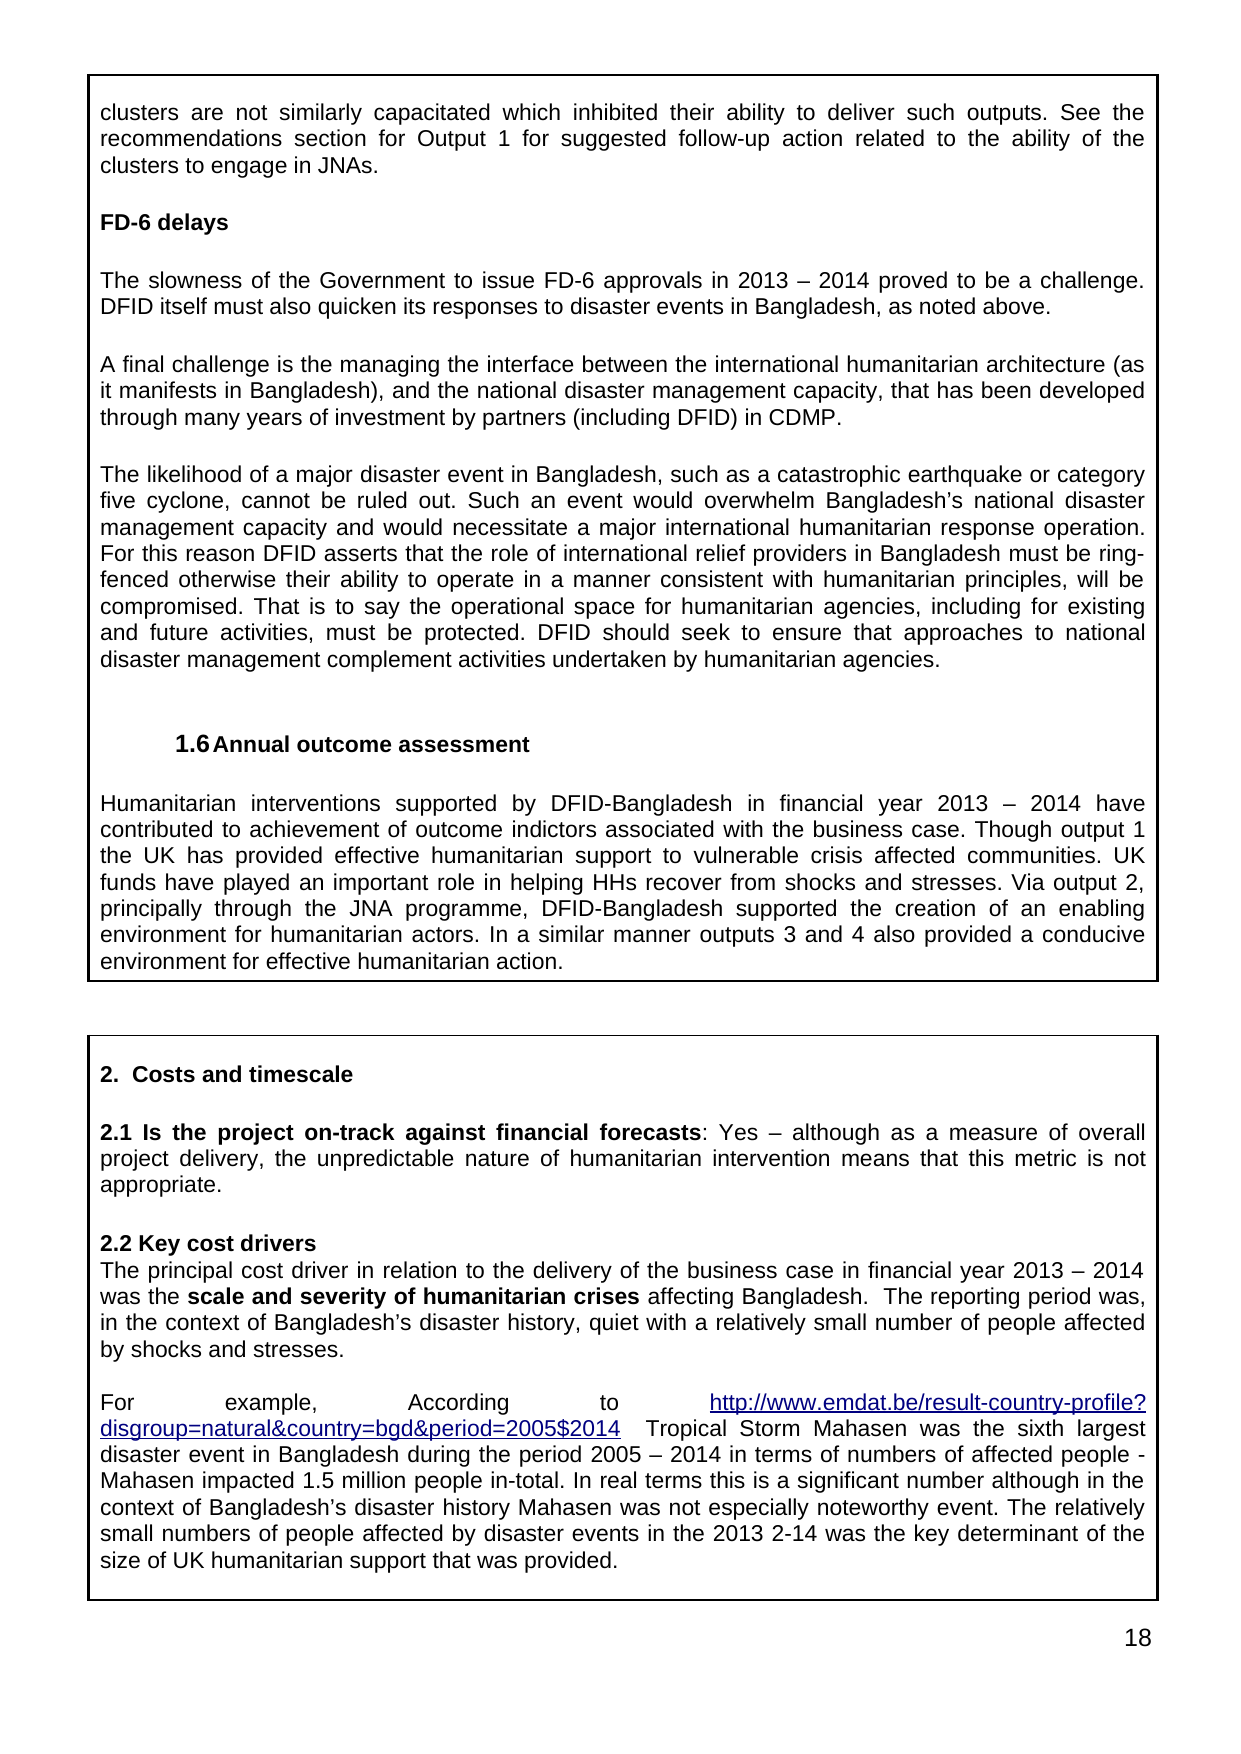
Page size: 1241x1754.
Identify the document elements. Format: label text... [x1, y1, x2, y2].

table_header 2. Costs and timescale [90, 1036, 1156, 1094]
table_cell 2.1 Is the project on-track against financial forecasts: Yes – although as a measure of overall project delivery, the unpredictable nature of humanitarian intervention means that this metric is not appropriate. 2.2 Key cost drivers The principal cost driver in relation to the delivery of the business case in financial year 2013 – 2014 was the scale and severity of humanitarian crises affecting Bangladesh. The reporting period was, in the context of Bangladesh’s disaster history, quiet with a relatively small number of people affected by shocks and stresses. For example, According to http://www.emdat.be/result-country-profile?disgroup=natural&country=bgd&period=2005$2014 Tropical Storm Mahasen was the sixth largest disaster event in Bangladesh during the period 2005 – 2014 in terms of numbers of affected people - Mahasen impacted 1.5 million people in-total. In real terms this is a significant number although in the context of Bangladesh’s disaster history Mahasen was not especially noteworthy event. The relatively small numbers of people affected by disaster events in the 2013 2-14 was the key determinant of the size of UK humanitarian support that was provided. [90, 1094, 1156, 1599]
table_cell Has the logframe been changed since the last review? No. Overall output score and description: Output met expectation (A) Direct feedback from beneficiaries: DFID staff made two monitoring visits in 2013-2014 to assess performance of partners funded by the Humanitarian Preparedness & Response business case. Such visits enabled us to meet with programme beneficiaries and to discuss, amongst other things, their participation, in UK funded interventions. See the recommendations section for Output 1 for suggestions on how DFID-Bangladesh could enhance engagement with beneficiaries. DFID funded agencies throughout 2013-2014 ensured beneficiaries were able to inform the design of activities and played a key role in guiding implementation. All three programmes funded under Output 1 used various mechanisms for soliciting feedback from beneficiaries. DFID funded partners worked with communities (including HHs and local government officials) to identify beneficiaries. Feedback was sought regarding the selection of proposed beneficiaries. PICs were also established which were used to help inform the design of CFW programmes. During programme implementation complaint response mechanisms were instituted, specifically telephone helplines and complaints boxes, which enabled beneficiaries and the wider community to provide anonymous feedback. Case studies from Mahasen programme show that about 10% of the targeted beneficiaries were disabled (approx. 1300 people). They were supported by the programme which led to an increased source of income and reduced their vulnerability to shocks. The programme was designed in such a way that they could participate in activities such as child-minding while other able-bodied beneficiaries carried out cash for work activities, providing water etc. The seeds given to them and the training have helped them increase their confidence and options of income generation. Summary of overall progress During the implementation period seven individual programmes were supported via the Humanitarian Preparedness & Response business case. We assess that DFID funded programmes have performed strongly at the output level – notably the NARRI post-Mahasen programme, MAF’s seaplane service and the JNA. The LIFE programme, despite reaching fewer beneficiaries than originally planned, also proved successful at the output level. It is too early to assess the performance of the WFP programme in Satkhira. More strategically DFID supported programmes have helped to establish an enabling environment for humanitarian actors. The JNA, for example, provides all humanitarian actors in Bangladesh with a range of tools and reference documents related to the conduct of assessments and the impact of crises. A major achievement of the JNA programme has been in helping to establish a joined-up approach to humanitarian assessments. UK support to the Logistics Cluster in Bangladesh resulted in the production of a nationwide logistics capacity assessment along with a capacity atlas which shows their whereabouts and type of logistics related infrastructure such as warehouses (including storage capacity), roads, highways, bridges (including weight and width limitations), airports etc. The work to develop the assessment and the atlas were completed in 2013 – 2104 although the two documents were submitted in early May 2014. We judge that UK support to the Logistics Cluster, as with the JNA, made an important contribution to the wider humanitarian community in Bangladesh and in particular the outputs are valuable preparedness tools. The work with the logistics cluster is an important underpinning of the earthquake preparedness work that we are now supporting under a resilience heading. We have shared the capacity assessment and atlas with colleagues in London from the CHASE Operations Team. Key challenges Coordination Throughout 2013 – 2014 DFID officials expended significant energy and time in supporting coordination efforts particularly in relation to the HCTT - the principal coordination forum for humanitarian action in Bangladesh. Our input was not commensurate with the HCTT’s output. In addition, we judge that the HCTT inhibited the ability of actors to provide humanitarian assistance in a coordinated and timely manner. For example, following Tropical Storm Mahasen the HCTT was slow to meet and as a result was slow in commencing a JNA. The HCTT’s terms of reference (http://www.lcgbangladesh.org/HCTT/HCTT%20TOR_10%20April%202012.pdf) make very clear that HCTT meetings can be requested by two or more members although representatives from the Department for Disaster Management, who sit on the HCTT, feel a decision to call an HCTT must be Government led. Confusion over this fundamental issue led to HCTT members questioning the efficacy and usefulness of the HCTT. Further, the HCTT was also slow to consider waterlogging in south-west Bangladesh as an issue of humanitarian importance. Humanitarian information management and analysis Collectively the HCTT has also proven incapable of articulating the ‘gap’ in humanitarian needs following the provision of assistance after a disaster event. DFID believes that the HCTT must be capable of providing such information given its role as Bangladesh’s primary humanitarian coordination forum. Another major challenge DFID faced in Bangladesh last year which is linked to the weakness of the coordination architecture was the small number of donors who provided post-disaster support. The inability of the HCTT to provide an overview of needs and gaps following Mahasen contributed to the underwhelming response from the donor community – only the UK and European Commission provided financial support. Had the HCTT been able to communicate such information DFID feels other donors might have allocated funds. Cluster capacity Further barriers to effective preparedness and response include the differing capacities of individual clusters. For example, the Food Security Cluster benefits from having a number of full-time dedicated staff members and so in 2013 – 2014 was able to produce contingency plans, gap analyses etc. Other clusters are not similarly capacitated which inhibited their ability to deliver such outputs. See the recommendations section for Output 1 for suggested follow-up action related to the ability of the clusters to engage in JNAs. FD-6 delays The slowness of the Government to issue FD-6 approvals in 2013 – 2014 proved to be a challenge. DFID itself must also quicken its responses to disaster events in Bangladesh, as noted above. A final challenge is the managing the interface between the international humanitarian architecture (as it manifests in Bangladesh), and the national disaster management capacity, that has been developed through many years of investment by partners (including DFID) in CDMP. The likelihood of a major disaster event in Bangladesh, such as a catastrophic earthquake or category five cyclone, cannot be ruled out. Such an event would overwhelm Bangladesh’s national disaster management capacity and would necessitate a major international humanitarian response operation. For this reason DFID asserts that the role of international relief providers in Bangladesh must be ring-fenced otherwise their ability to operate in a manner consistent with humanitarian principles, will be compromised. That is to say the operational space for humanitarian agencies, including for existing and future activities, must be protected. DFID should seek to ensure that approaches to national disaster management complement activities undertaken by humanitarian agencies. Annual outcome assessment Humanitarian interventions supported by DFID-Bangladesh in financial year 2013 – 2014 have contributed to achievement of outcome indictors associated with the business case. Though output 1 the UK has provided effective humanitarian support to vulnerable crisis affected communities. UK funds have played an important role in helping HHs recover from shocks and stresses. Via output 2, principally through the JNA programme, DFID-Bangladesh supported the creation of an enabling environment for humanitarian actors. In a similar manner outputs 3 and 4 also provided a conducive environment for effective humanitarian action. [90, 76, 1156, 980]
